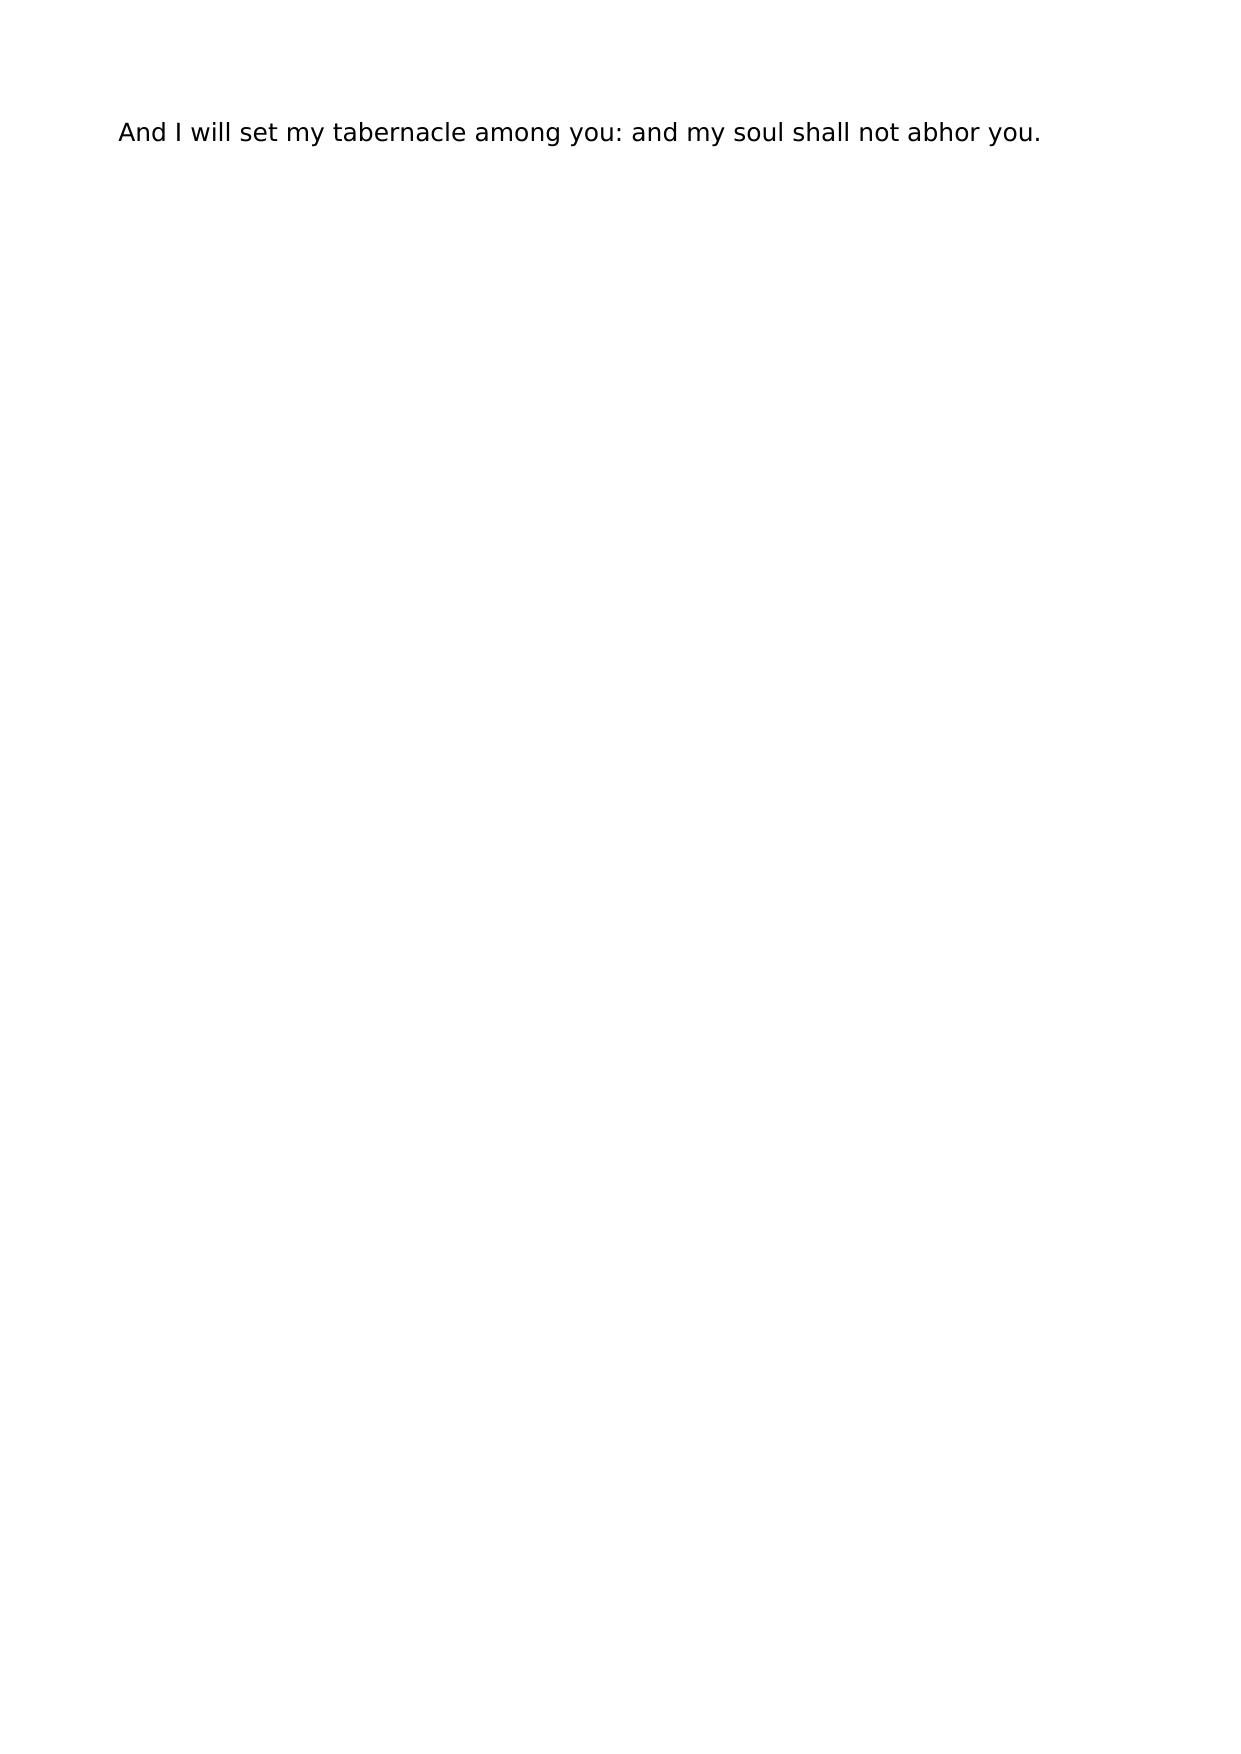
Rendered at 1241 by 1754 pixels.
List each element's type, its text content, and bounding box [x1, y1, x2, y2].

text And I will set my tabernacle among you: and my soul shall not abhor you. [118, 118, 1122, 147]
